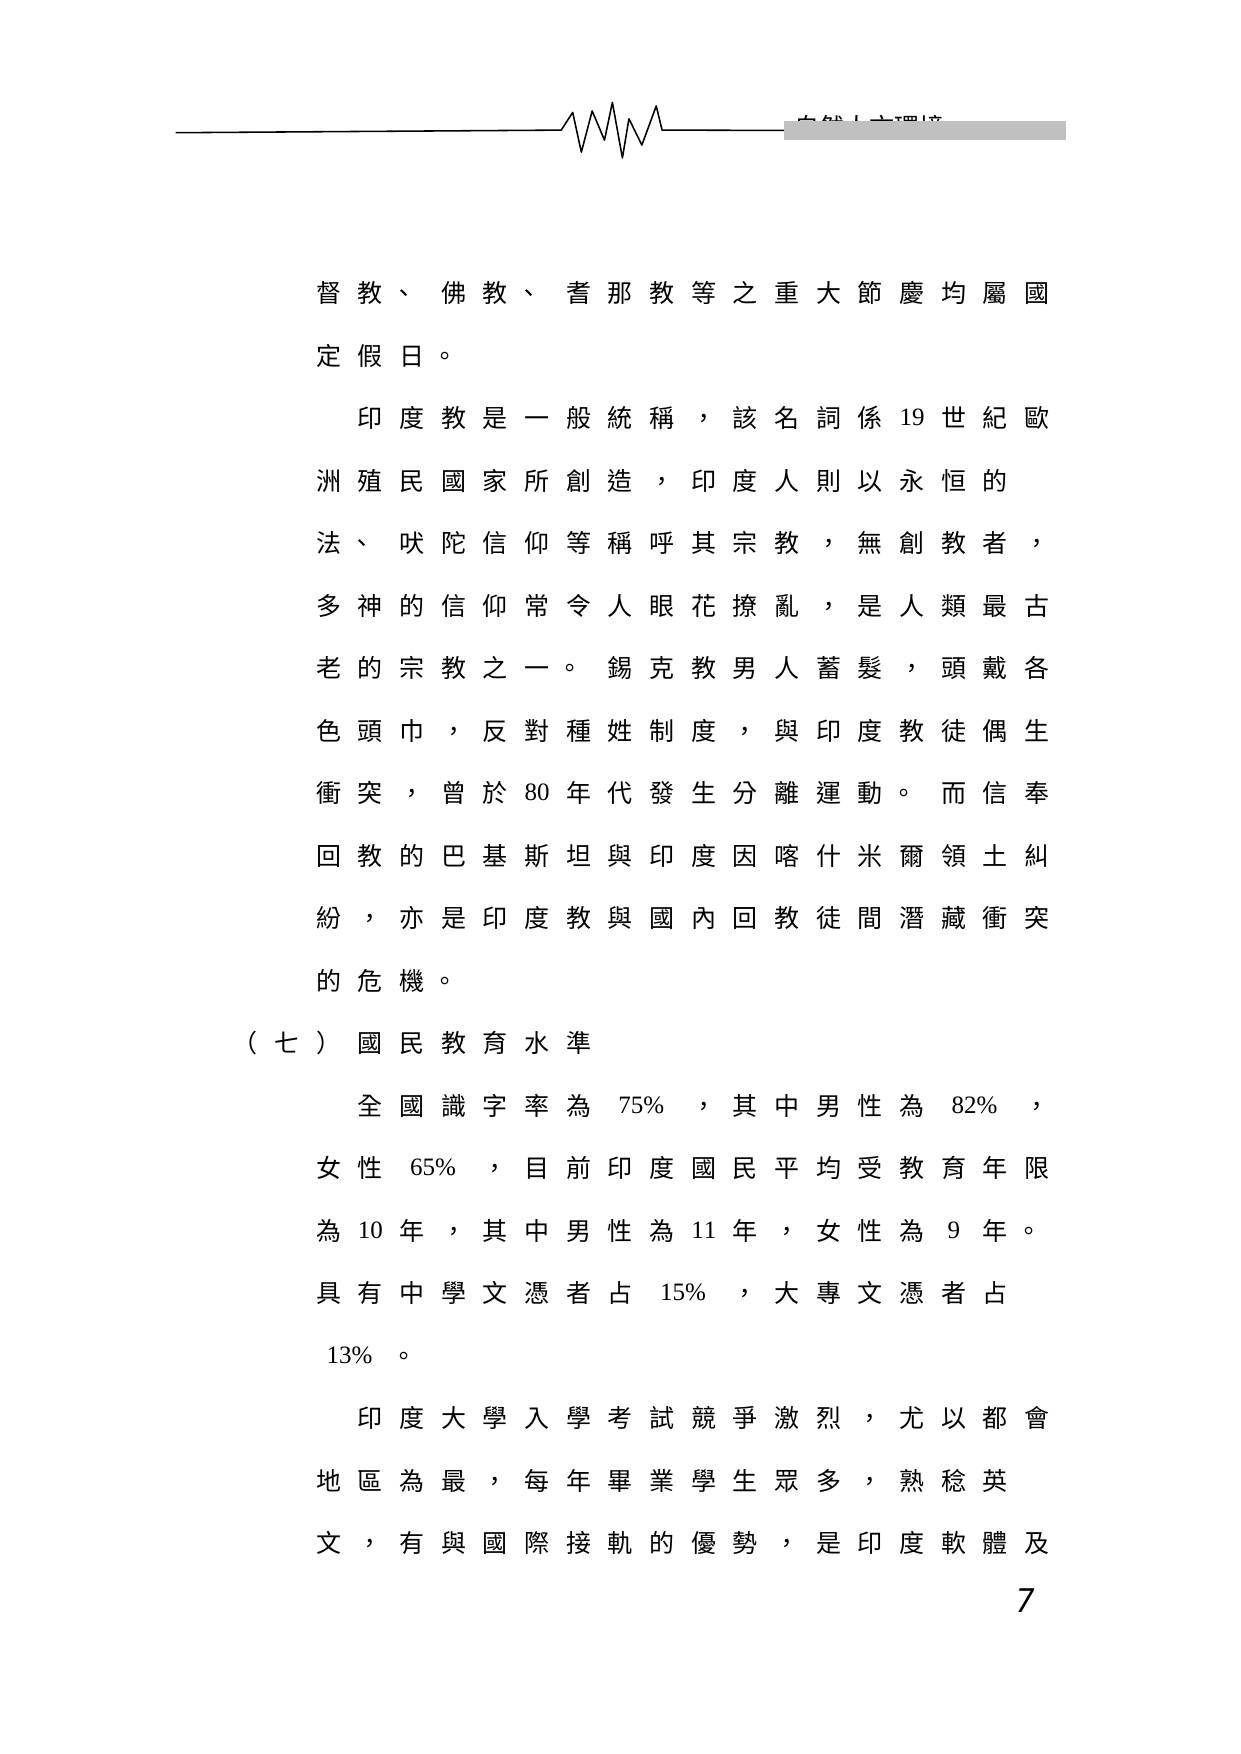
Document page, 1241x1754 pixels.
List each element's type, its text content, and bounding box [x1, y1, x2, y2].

text 印度教是一般統稱，該名詞係19世紀歐洲殖民國家所創造，印度人則以永恒的法、吠陀信仰等稱呼其宗教，無創教者，多神的信仰常令人眼花撩亂，是人類最古老的宗教之一。錫克教男人蓄髮，頭戴各色頭巾，反對種姓制度，與印度教徒偶生衝突，曾於80年代發生分離運動。而信奉回教的巴基斯坦與印度因喀什米爾領土糾紛，亦是印度教與國內回教徒間潛藏衝突的危機。 [281, 375, 1058, 1000]
text 印度大學入學考試競爭激烈，尤以都會地區為最，每年畢業學生眾多，熟稔英文，有與國際接軌的優勢，是印度軟體及 [281, 1375, 1058, 1563]
text （七）國民教育水準 [207, 1000, 1058, 1063]
text 全國識字率為75%，其中男性為82%，女性65%，目前印度國民平均受教育年限為10年，其中男性為11年，女性為9年。具有中學文憑者占15%，大專文憑者占13%。 [281, 1063, 1058, 1375]
text 督教、佛教、耆那教等之重大節慶均屬國定假日。 [281, 250, 1058, 375]
